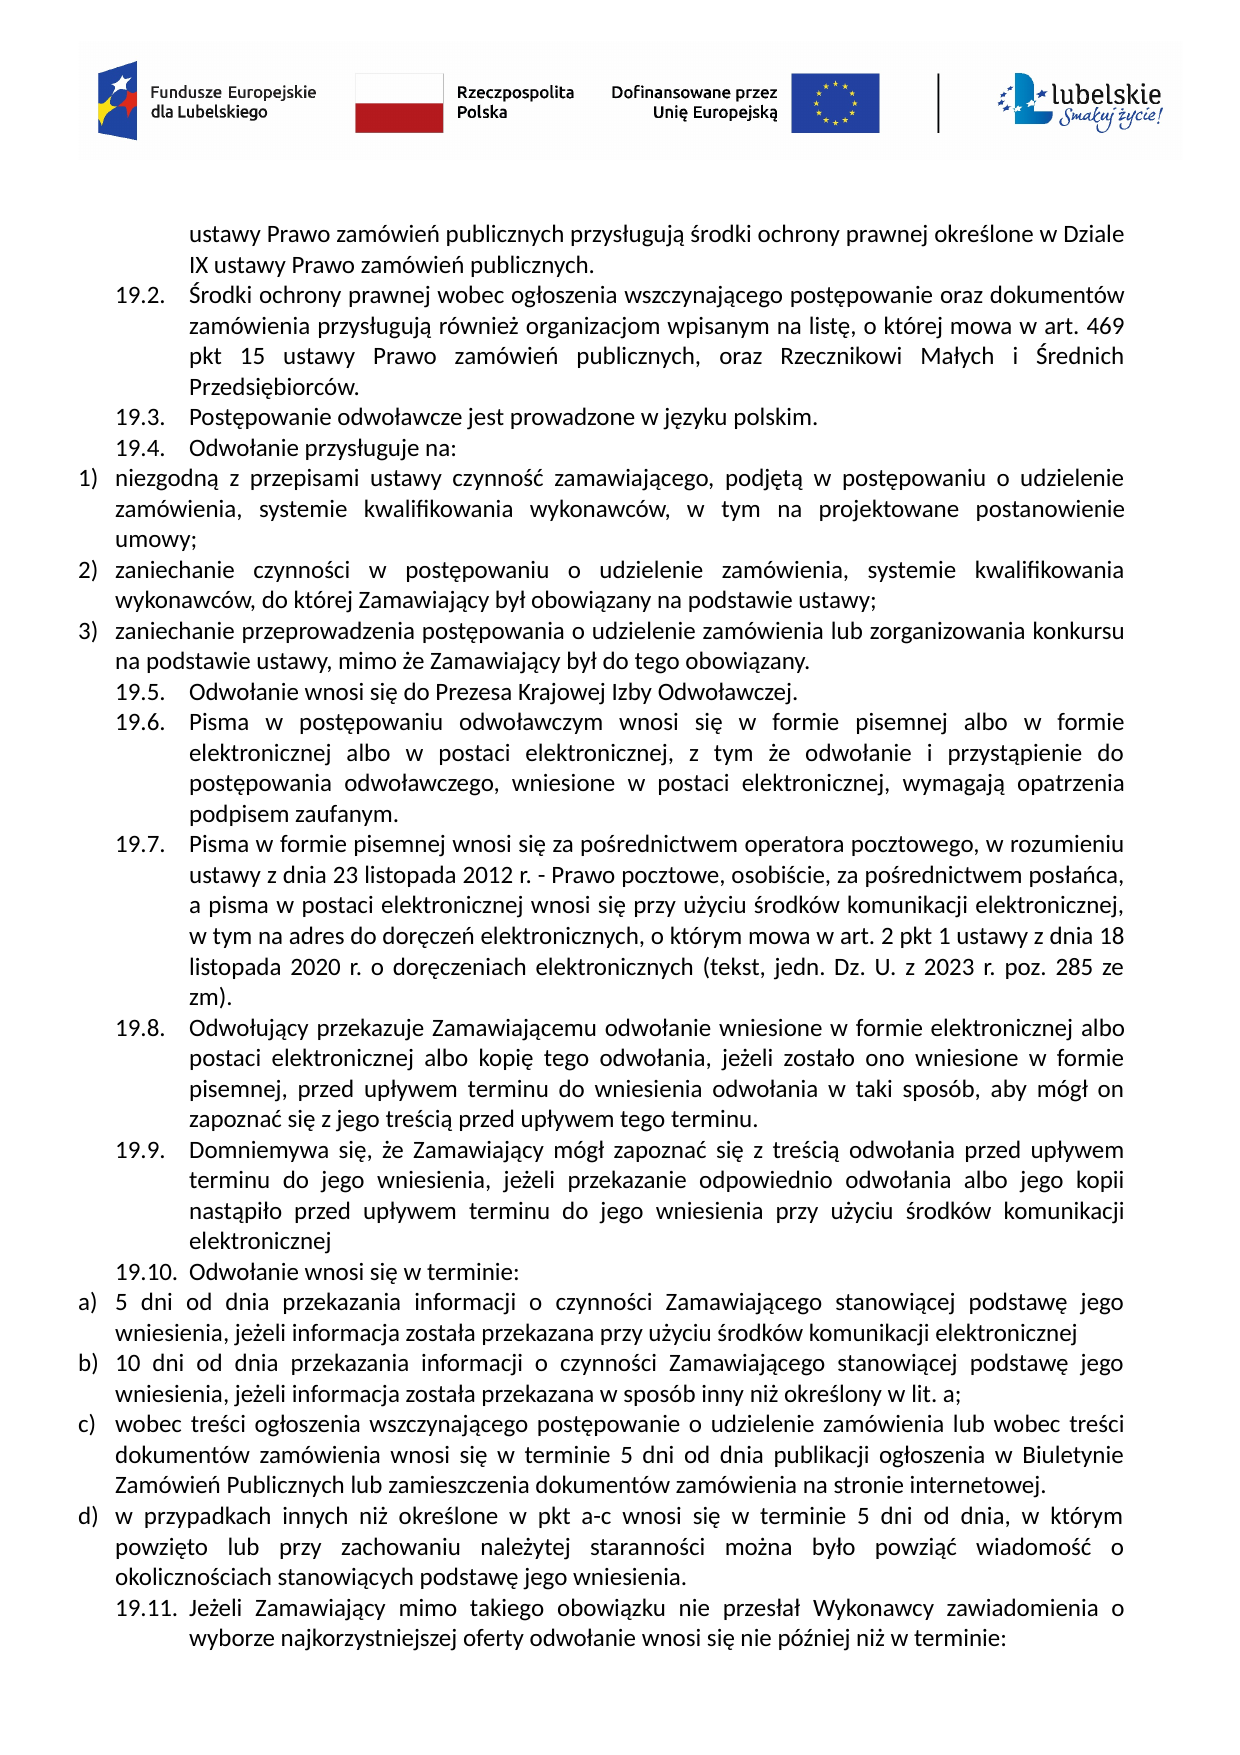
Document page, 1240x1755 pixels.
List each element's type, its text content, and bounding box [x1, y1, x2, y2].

list 5 dni od dnia przekazania informacji o czynności Zamawiającego stanowiącej podstawę jego wniesienia, jeżeli informacja została przekazana przy użyciu środków komunikacji elektronicznej [78, 1286, 1126, 1347]
list w przypadkach innych niż określone w pkt a-c wnosi się w terminie 5 dni od dnia, w którym powzięto lub przy zachowaniu należytej staranności można było powziąć wiadomość o okolicznościach stanowiących podstawę jego wniesienia. [78, 1500, 1126, 1592]
list 19.11. Jeżeli Zamawiający mimo takiego obowiązku nie przesłał Wykonawcy zawiadomienia o wyborze najkorzystniejszej oferty odwołanie wnosi się nie później niż w terminie: [115, 1592, 1126, 1653]
list 19.10. Odwołanie wnosi się w terminie: [115, 1256, 1126, 1286]
list ustawy Prawo zamówień publicznych przysługują środki ochrony prawnej określone w Dziale IX ustawy Prawo zamówień publicznych. [115, 218, 1126, 279]
list 10 dni od dnia przekazania informacji o czynności Zamawiającego stanowiącej podstawę jego wniesienia, jeżeli informacja została przekazana w sposób inny niż określony w lit. a; [78, 1347, 1126, 1408]
list 19.9. Domniemywa się, że Zamawiający mógł zapoznać się z treścią odwołania przed upływem terminu do jego wniesienia, jeżeli przekazanie odpowiednio odwołania albo jego kopii nastąpiło przed upływem terminu do jego wniesienia przy użyciu środków komunikacji elektronicznej [115, 1134, 1126, 1256]
list 19.5. Odwołanie wnosi się do Prezesa Krajowej Izby Odwoławczej. [115, 676, 1126, 707]
list 19.8. Odwołujący przekazuje Zamawiającemu odwołanie wniesione w formie elektronicznej albo postaci elektronicznej albo kopię tego odwołania, jeżeli zostało ono wniesione w formie pisemnej, przed upływem terminu do wniesienia odwołania w taki sposób, aby mógł on zapoznać się z jego treścią przed upływem tego terminu. [115, 1012, 1126, 1134]
list 19.6. Pisma w postępowaniu odwoławczym wnosi się w formie pisemnej albo w formie elektronicznej albo w postaci elektronicznej, z tym że odwołanie i przystąpienie do postępowania odwoławczego, wniesione w postaci elektronicznej, wymagają opatrzenia podpisem zaufanym. [115, 707, 1126, 829]
list wobec treści ogłoszenia wszczynającego postępowanie o udzielenie zamówienia lub wobec treści dokumentów zamówienia wnosi się w terminie 5 dni od dnia publikacji ogłoszenia w Biuletynie Zamówień Publicznych lub zamieszczenia dokumentów zamówienia na stronie internetowej. [78, 1408, 1126, 1500]
list zaniechanie przeprowadzenia postępowania o udzielenie zamówienia lub zorganizowania konkursu na podstawie ustawy, mimo że Zamawiający był do tego obowiązany. [78, 615, 1126, 676]
list 19.4. Odwołanie przysługuje na: [115, 432, 1126, 462]
list 19.3. Postępowanie odwoławcze jest prowadzone w języku polskim. [115, 401, 1126, 432]
list 19.7. Pisma w formie pisemnej wnosi się za pośrednictwem operatora pocztowego, w rozumieniu ustawy z dnia 23 listopada 2012 r. - Prawo pocztowe, osobiście, za pośrednictwem posłańca, a pisma w postaci elektronicznej wnosi się przy użyciu środków komunikacji elektronicznej, w tym na adres do doręczeń elektronicznych, o którym mowa w art. 2 pkt 1 ustawy z dnia 18 listopada 2020 r. o doręczeniach elektronicznych (tekst, jedn. Dz. U. z 2023 r. poz. 285 ze zm). [115, 829, 1126, 1012]
list 19.2. Środki ochrony prawnej wobec ogłoszenia wszczynającego postępowanie oraz dokumentów zamówienia przysługują również organizacjom wpisanym na listę, o której mowa w art. 469 pkt 15 ustawy Prawo zamówień publicznych, oraz Rzecznikowi Małych i Średnich Przedsiębiorców. [115, 279, 1126, 401]
list zaniechanie czynności w postępowaniu o udzielenie zamówienia, systemie kwalifikowania wykonawców, do której Zamawiający był obowiązany na podstawie ustawy; [78, 554, 1126, 615]
list niezgodną z przepisami ustawy czynność zamawiającego, podjętą w postępowaniu o udzielenie zamówienia, systemie kwalifikowania wykonawców, w tym na projektowane postanowienie umowy; [78, 462, 1126, 554]
